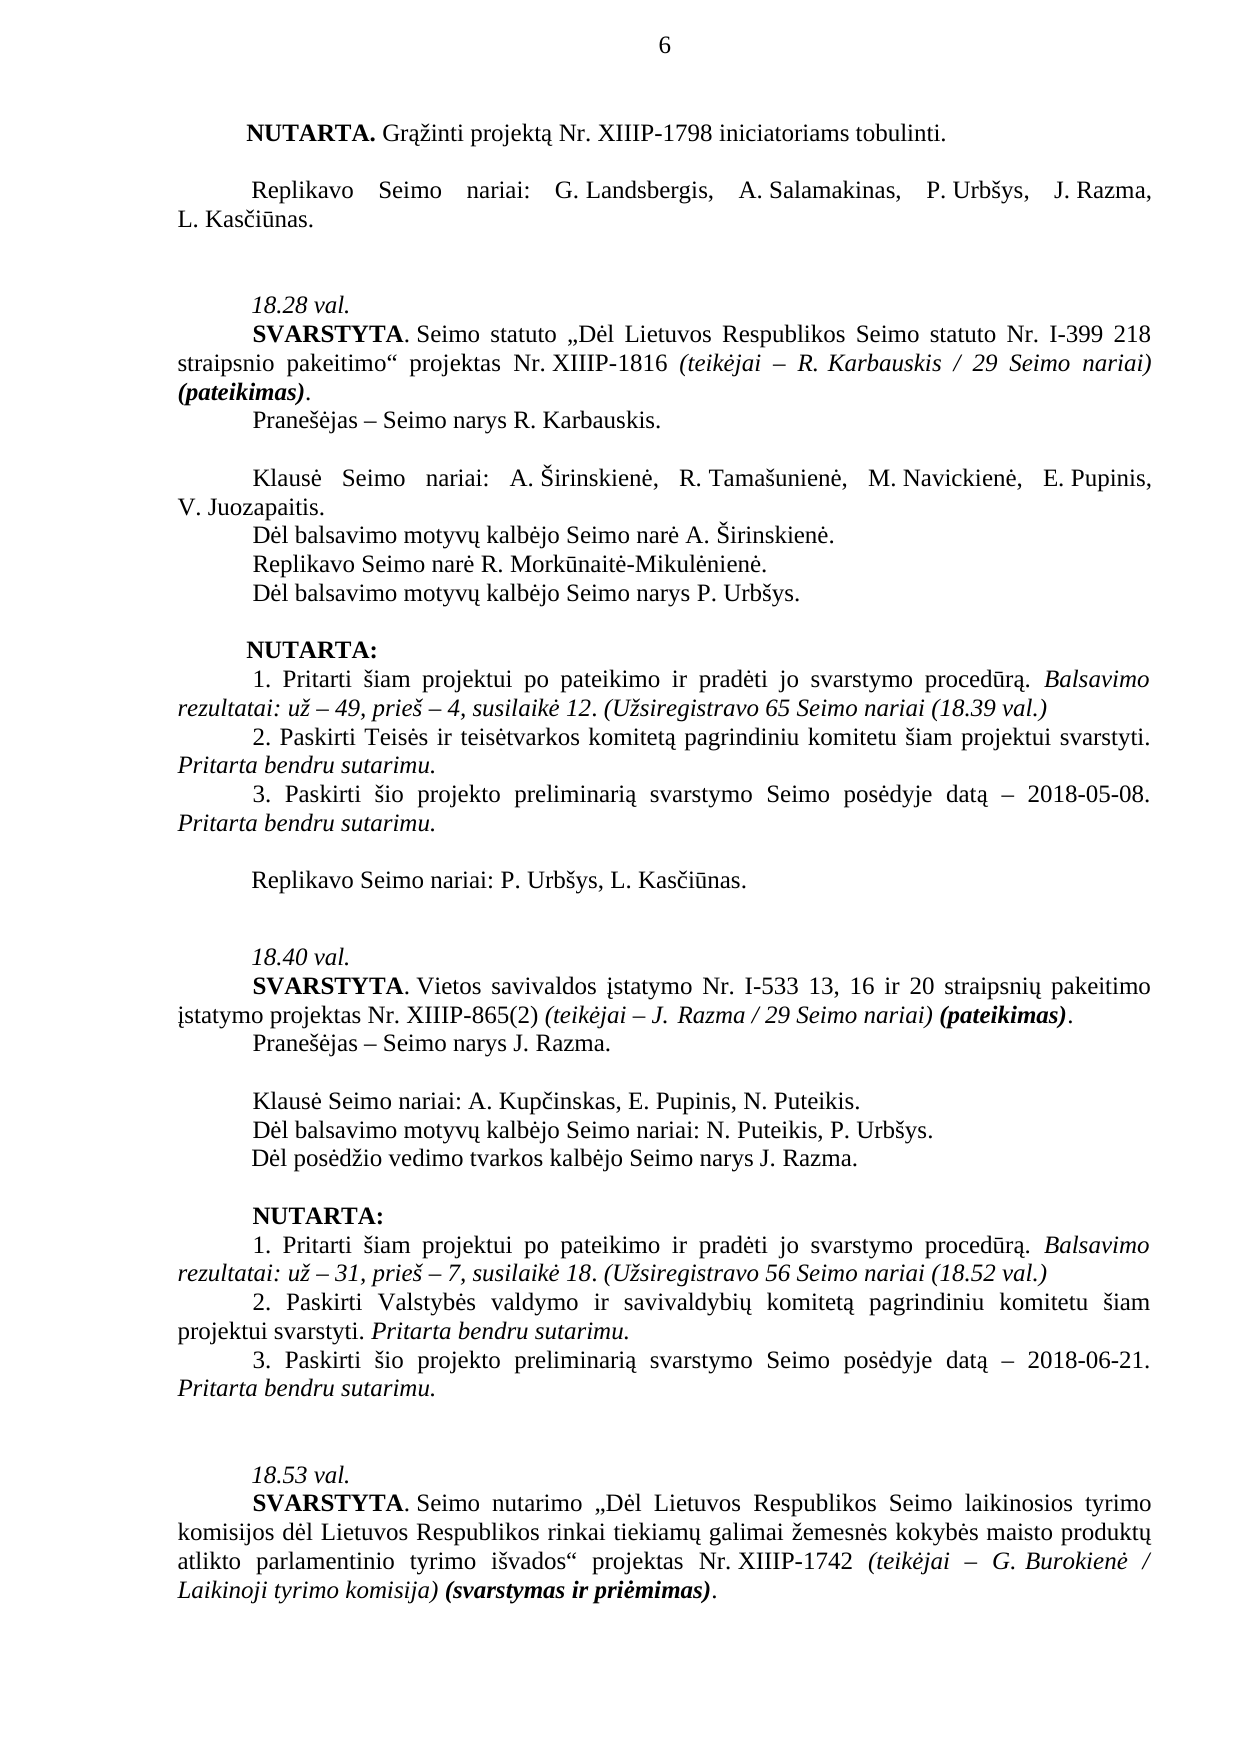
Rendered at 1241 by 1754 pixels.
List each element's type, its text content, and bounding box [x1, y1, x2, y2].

text SVARSTYTA. Seimo statuto „Dėl Lietuvos Respublikos Seimo statuto Nr. I-399 218 straipsnio pakeitimo“ projektas Nr. XIIIP-1816 (teikėjai – R. Karbauskis / 29 Seimo nariai) (pateikimas). [177, 319, 1152, 406]
text 18.53 val. [177, 1460, 1152, 1488]
text Replikavo Seimo nariai: P. Urbšys, L. Kasčiūnas. [177, 866, 1152, 894]
text 1. Pritarti šiam projektui po pateikimo ir pradėti jo svarstymo procedūrą. Balsavimo rezultatai: už – 49, prieš – 4, susilaikė 12. (Užsiregistravo 65 Seimo nariai (18.39 val.) [177, 664, 1152, 722]
text NUTARTA. Grąžinti projektą Nr. XIIIP-1798 iniciatoriams tobulinti. [177, 118, 1152, 147]
text Pranešėjas – Seimo narys J. Razma. [177, 1028, 1152, 1057]
text NUTARTA: [177, 636, 1152, 664]
text Replikavo Seimo narė R. Morkūnaitė-Mikulėnienė. [177, 549, 1152, 578]
text 3. Paskirti šio projekto preliminarią svarstymo Seimo posėdyje datą – 2018-06-21. Pritarta bendru sutarimu. [177, 1345, 1152, 1402]
text Dėl balsavimo motyvų kalbėjo Seimo narys P. Urbšys. [177, 578, 1152, 607]
text 18.28 val. [177, 291, 1152, 319]
text Replikavo Seimo nariai: G. Landsbergis, A. Salamakinas, P. Urbšys, J. Razma, L. Kasčiūnas. [177, 176, 1152, 233]
text Klausė Seimo nariai: A. Širinskienė, R. Tamašunienė, M. Navickienė, E. Pupinis, V. Juozapaitis. [177, 463, 1152, 521]
text 1. Pritarti šiam projektui po pateikimo ir pradėti jo svarstymo procedūrą. Balsavimo rezultatai: už – 31, prieš – 7, susilaikė 18. (Užsiregistravo 56 Seimo nariai (18.52 val.) [177, 1230, 1152, 1287]
text Pranešėjas – Seimo narys R. Karbauskis. [177, 406, 1152, 434]
text 2. Paskirti Valstybės valdymo ir savivaldybių komitetą pagrindiniu komitetu šiam projektui svarstyti. Pritarta bendru sutarimu. [177, 1287, 1152, 1345]
text Dėl balsavimo motyvų kalbėjo Seimo nariai: N. Puteikis, P. Urbšys. [177, 1115, 1152, 1143]
text 2. Paskirti Teisės ir teisėtvarkos komitetą pagrindiniu komitetu šiam projektui svarstyti. Pritarta bendru sutarimu. [177, 722, 1152, 779]
text 3. Paskirti šio projekto preliminarią svarstymo Seimo posėdyje datą – 2018-05-08. Pritarta bendru sutarimu. [177, 779, 1152, 837]
text Dėl posėdžio vedimo tvarkos kalbėjo Seimo narys J. Razma. [177, 1143, 1152, 1172]
text SVARSTYTA. Vietos savivaldos įstatymo Nr. I-533 13, 16 ir 20 straipsnių pakeitimo įstatymo projektas Nr. XIIIP-865(2) (teikėjai – J. Razma / 29 Seimo nariai) (pateikimas). [177, 971, 1152, 1028]
text 18.40 val. [177, 942, 1152, 971]
text NUTARTA: [177, 1201, 1152, 1230]
text Klausė Seimo nariai: A. Kupčinskas, E. Pupinis, N. Puteikis. [177, 1086, 1152, 1115]
text Dėl balsavimo motyvų kalbėjo Seimo narė A. Širinskienė. [177, 521, 1152, 549]
text SVARSTYTA. Seimo nutarimo „Dėl Lietuvos Respublikos Seimo laikinosios tyrimo komisijos dėl Lietuvos Respublikos rinkai tiekiamų galimai žemesnės kokybės maisto produktų atlikto parlamentinio tyrimo išvados“ projektas Nr. XIIIP-1742 (teikėjai – G. Burokienė / Laikinoji tyrimo komisija) (svarstymas ir priėmimas). [177, 1488, 1152, 1603]
